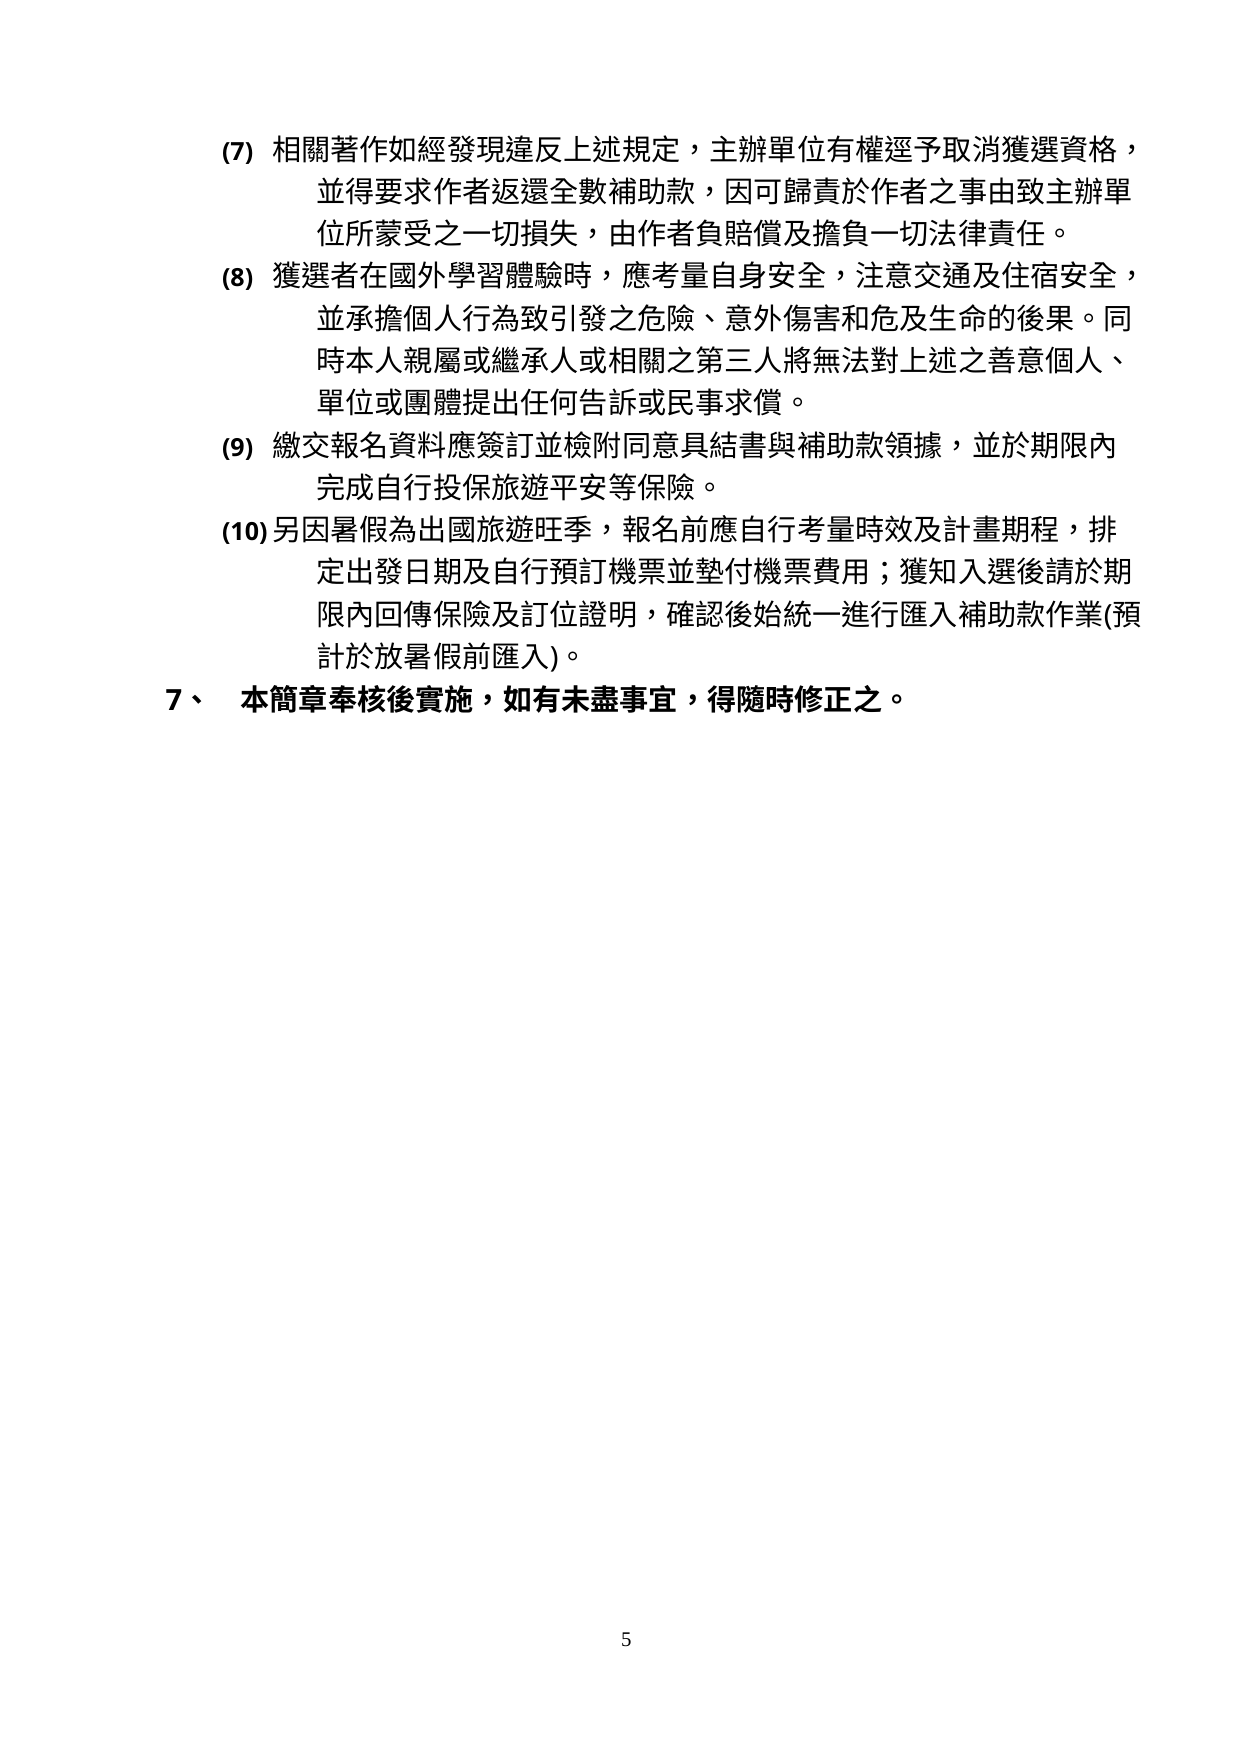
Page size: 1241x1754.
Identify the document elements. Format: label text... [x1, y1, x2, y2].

list 本簡章奉核後實施，如有未盡事宜，得隨時修正之。 [165, 676, 1146, 718]
list 繳交報名資料應簽訂並檢附同意具結書與補助款領據，並於期限內完成自行投保旅遊平安等保險。 [222, 422, 1146, 507]
list 獲選者在國外學習體驗時，應考量自身安全，注意交通及住宿安全，並承擔個人行為致引發之危險、意外傷害和危及生命的後果。同時本人親屬或繼承人或相關之第三人將無法對上述之善意個人、單位或團體提出任何告訴或民事求償。 [222, 253, 1146, 422]
list 另因暑假為出國旅遊旺季，報名前應自行考量時效及計畫期程，排定出發日期及自行預訂機票並墊付機票費用；獲知入選後請於期限內回傳保險及訂位證明，確認後始統一進行匯入補助款作業(預計於放暑假前匯入)。 [222, 507, 1146, 676]
list 相關著作如經發現違反上述規定，主辦單位有權逕予取消獲選資格，並得要求作者返還全數補助款，因可歸責於作者之事由致主辦單位所蒙受之一切損失，由作者負賠償及擔負一切法律責任。 [222, 126, 1146, 253]
